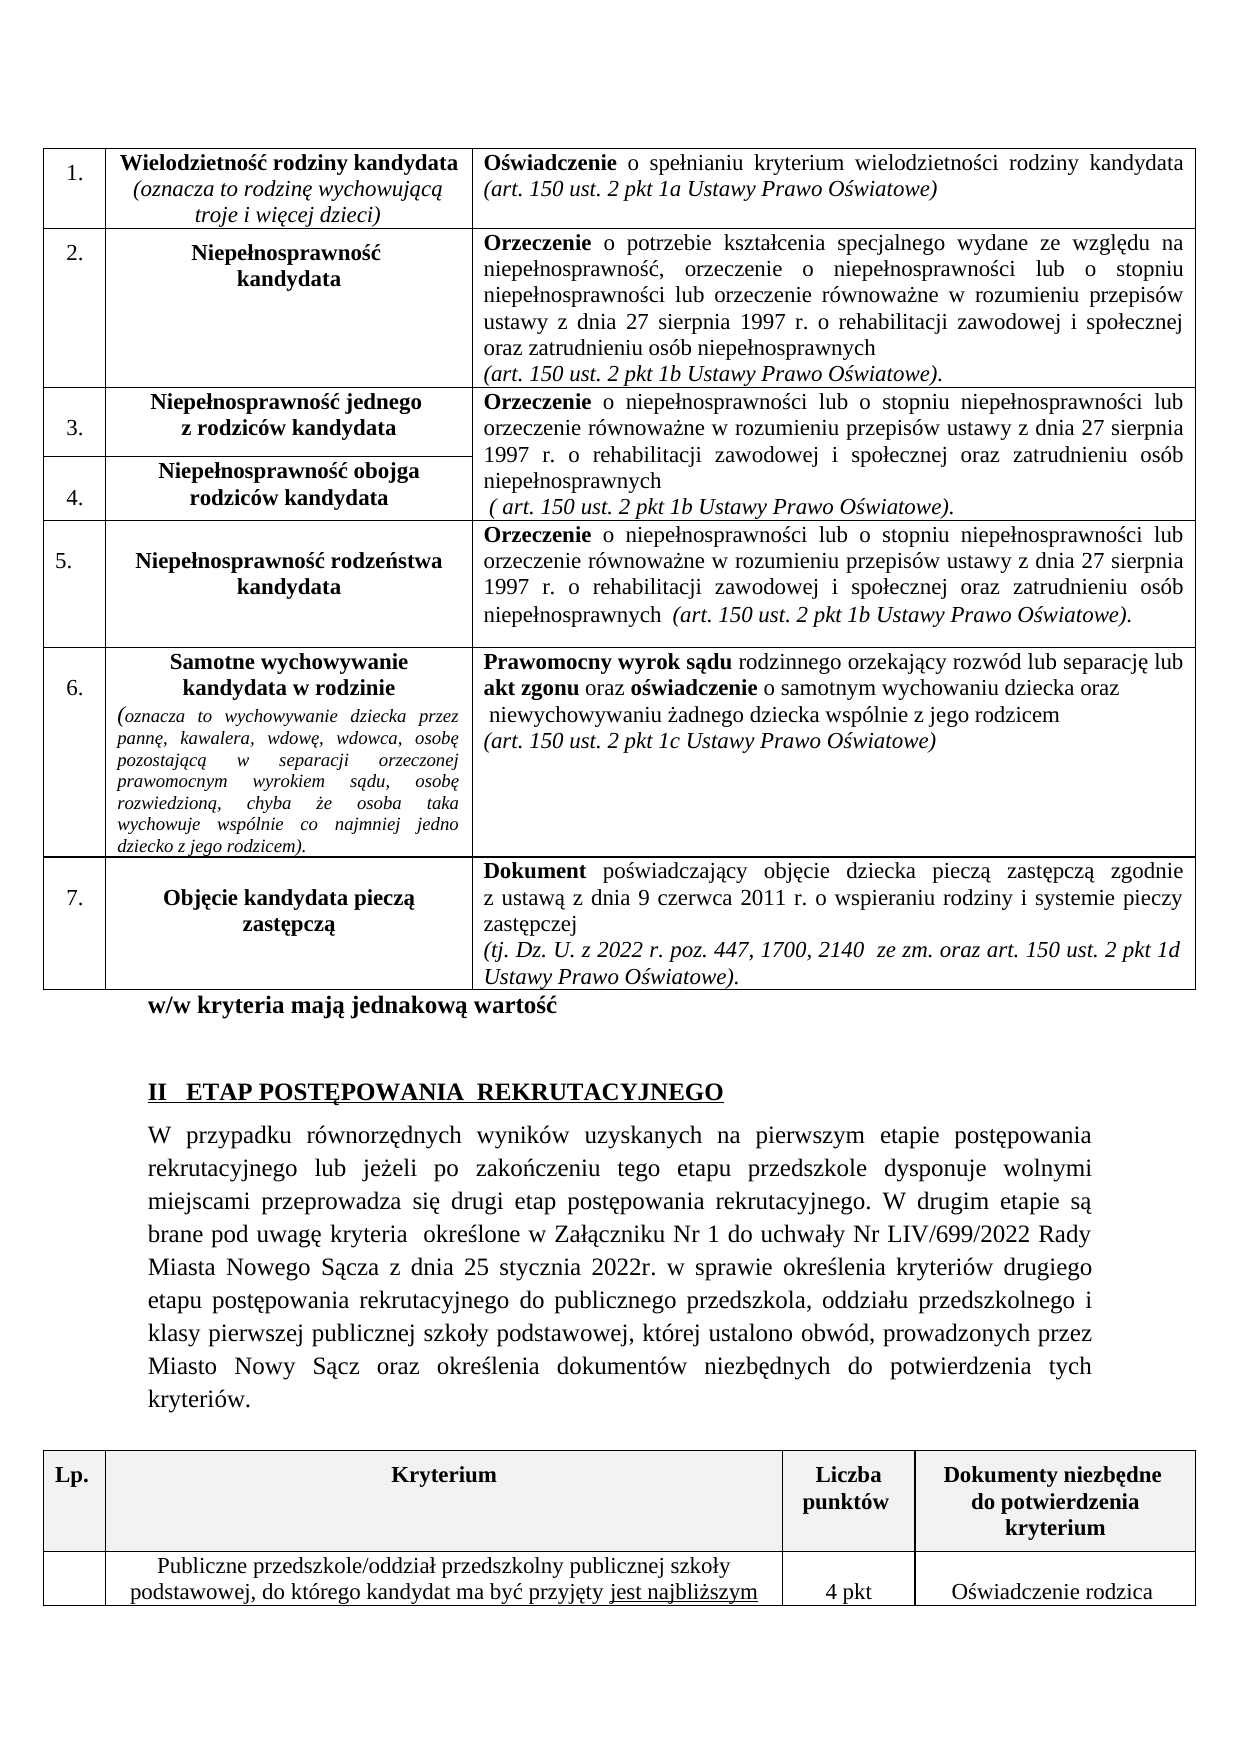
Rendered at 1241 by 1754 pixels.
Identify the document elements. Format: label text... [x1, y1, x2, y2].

table_cell Orzeczenie o niepełnosprawności lub o stopniu niepełnosprawności lub orzeczenie równoważne w rozumieniu przepisów ustawy z dnia 27 sierpnia 1997 r. o rehabilitacji zawodowej i społecznej oraz zatrudnieniu osób niepełnosprawnych (art. 150 ust. 2 pkt 1b Ustawy Prawo Oświatowe). [473, 521, 1195, 647]
table_cell Orzeczenie o niepełnosprawności lub o stopniu niepełnosprawności lub orzeczenie równoważne w rozumieniu przepisów ustawy z dnia 27 sierpnia 1997 r. o rehabilitacji zawodowej i społecznej oraz zatrudnieniu osób niepełnosprawnych ( art. 150 ust. 2 pkt 1b Ustawy Prawo Oświatowe). [473, 388, 1195, 520]
table_cell Niepełnosprawność obojga rodziców kandydata [106, 457, 472, 520]
table_cell 7. [44, 858, 105, 989]
table_header Kryterium [106, 1451, 782, 1551]
table_cell 2. [44, 229, 105, 387]
table_cell 6. [44, 648, 105, 856]
table_cell 1. [44, 149, 105, 228]
table_cell 4 pkt [783, 1552, 914, 1604]
text w/w kryteria mają jednakową wartość [148, 990, 1093, 1019]
table_cell Niepełnosprawność rodzeństwa kandydata [106, 521, 472, 647]
table_cell Objęcie kandydata pieczą zastępczą [106, 858, 472, 989]
table_cell 3. [44, 388, 105, 456]
table_header Lp. [44, 1451, 105, 1551]
table_cell Niepełnosprawność jednego z rodziców kandydata [106, 388, 472, 456]
table_cell Wielodzietność rodziny kandydata (oznacza to rodzinę wychowującą troje i więcej dzieci) [106, 149, 472, 228]
table_cell 4. [44, 457, 105, 520]
table_header Liczba punktów [783, 1451, 914, 1551]
table_cell Oświadczenie o spełnianiu kryterium wielodzietności rodziny kandydata (art. 150 ust. 2 pkt 1a Ustawy Prawo Oświatowe) [473, 149, 1195, 228]
table_cell Orzeczenie o potrzebie kształcenia specjalnego wydane ze względu na niepełnosprawność, orzeczenie o niepełnosprawności lub o stopniu niepełnosprawności lub orzeczenie równoważne w rozumieniu przepisów ustawy z dnia 27 sierpnia 1997 r. o rehabilitacji zawodowej i społecznej oraz zatrudnieniu osób niepełnosprawnych (art. 150 ust. 2 pkt 1b Ustawy Prawo Oświatowe). [473, 229, 1195, 387]
table_cell Publiczne przedszkole/oddział przedszkolny publicznej szkoły podstawowej, do którego kandydat ma być przyjęty jest najbliższym [106, 1552, 782, 1604]
table_cell Niepełnosprawność kandydata [106, 229, 472, 387]
table_cell 5. [44, 521, 105, 647]
table_header Dokumenty niezbędne do potwierdzenia kryterium [916, 1451, 1195, 1551]
table_cell Dokument poświadczający objęcie dziecka pieczą zastępczą zgodnie z ustawą z dnia 9 czerwca 2011 r. o wspieraniu rodziny i systemie pieczy zastępczej (tj. Dz. U. z 2022 r. poz. 447, 1700, 2140 ze zm. oraz art. 150 ust. 2 pkt 1d Ustawy Prawo Oświatowe). [473, 858, 1195, 989]
table_cell [44, 1552, 105, 1604]
table_cell Samotne wychowywanie kandydata w rodzinie (oznacza to wychowywanie dziecka przez pannę, kawalera, wdowę, wdowca, osobę pozostającą w separacji orzeczonej prawomocnym wyrokiem sądu, osobę rozwiedzioną, chyba że osoba taka wychowuje wspólnie co najmniej jedno dziecko z jego rodzicem). [106, 648, 472, 856]
table_cell Prawomocny wyrok sądu rodzinnego orzekający rozwód lub separację lub akt zgonu oraz oświadczenie o samotnym wychowaniu dziecka oraz niewychowywaniu żadnego dziecka wspólnie z jego rodzicem (art. 150 ust. 2 pkt 1c Ustawy Prawo Oświatowe) [473, 648, 1195, 856]
text W przypadku równorzędnych wyników uzyskanych na pierwszym etapie postępowania rekrutacyjnego lub jeżeli po zakończeniu tego etapu przedszkole dysponuje wolnymi miejscami przeprowadza się drugi etap postępowania rekrutacyjnego. W drugim etapie są brane pod uwagę kryteria określone w Załączniku Nr 1 do uchwały Nr LIV/699/2022 Rady Miasta Nowego Sącza z dnia 25 stycznia 2022r. w sprawie określenia kryteriów drugiego etapu postępowania rekrutacyjnego do publicznego przedszkola, oddziału przedszkolnego i klasy pierwszej publicznej szkoły podstawowej, której ustalono obwód, prowadzonych przez Miasto Nowy Sącz oraz określenia dokumentów niezbędnych do potwierdzenia tych kryteriów. [148, 1120, 1093, 1413]
table_cell Oświadczenie rodzica [916, 1552, 1195, 1604]
text II ETAP POSTĘPOWANIA REKRUTACYJNEGO [148, 1077, 1093, 1105]
